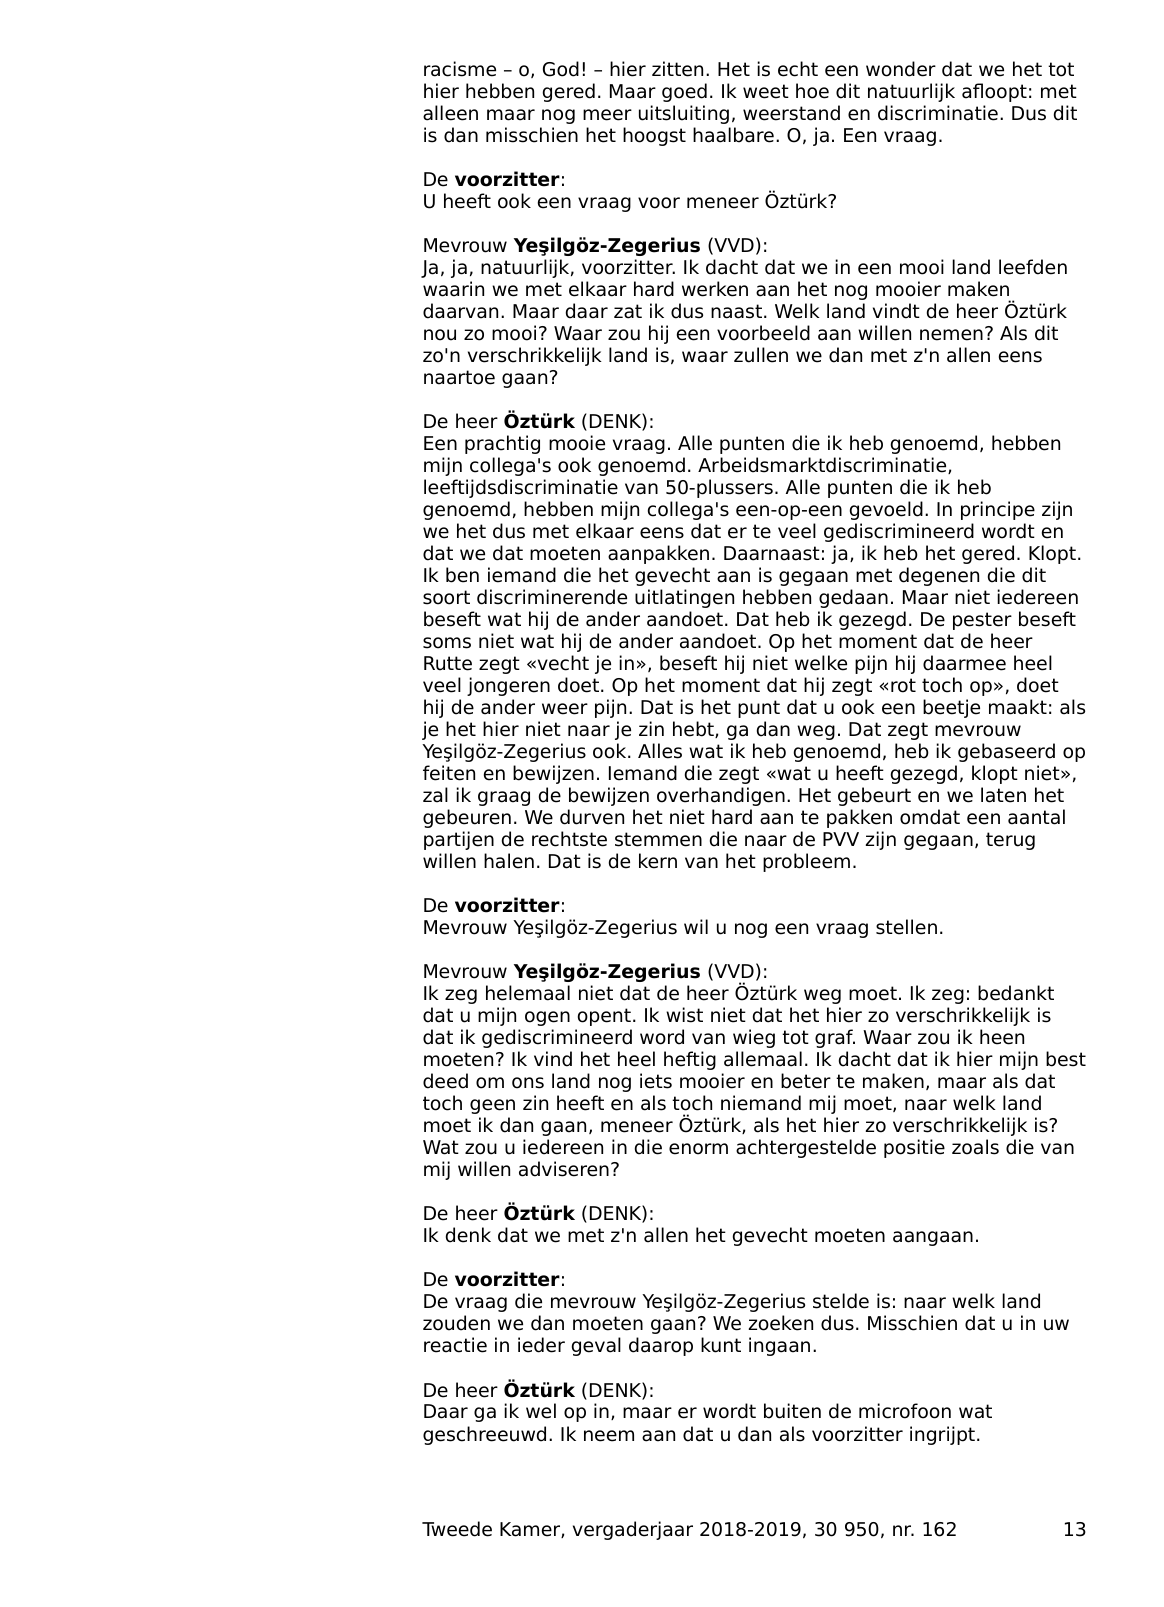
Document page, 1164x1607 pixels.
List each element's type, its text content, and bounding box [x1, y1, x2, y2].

text De voorzitter: [422, 1269, 1087, 1291]
text De vraag die mevrouw Yeşilgöz-Zegerius stelde is: naar welk land zouden we dan moeten gaan? We zoeken dus. Misschien dat u in uw reactie in ieder geval daarop kunt ingaan. [422, 1291, 1087, 1357]
text De voorzitter: [422, 169, 1087, 191]
text Mevrouw Yeşilgöz-Zegerius (VVD): [422, 235, 1087, 257]
text De voorzitter: [422, 895, 1087, 917]
text racisme – o, God! – hier zitten. Het is echt een wonder dat we het tot hier hebben gered. Maar goed. Ik weet hoe dit natuurlijk afloopt: met alleen maar nog meer uitsluiting, weerstand en discriminatie. Dus dit is dan misschien het hoogst haalbare. O, ja. Een vraag. [422, 59, 1087, 147]
text Ik zeg helemaal niet dat de heer Öztürk weg moet. Ik zeg: bedankt dat u mijn ogen opent. Ik wist niet dat het hier zo verschrikkelijk is dat ik gediscrimineerd word van wieg tot graf. Waar zou ik heen moeten? Ik vind het heel heftig allemaal. Ik dacht dat ik hier mijn best deed om ons land nog iets mooier en beter te maken, maar als dat toch geen zin heeft en als toch niemand mij moet, naar welk land moet ik dan gaan, meneer Öztürk, als het hier zo verschrikkelijk is? Wat zou u iedereen in die enorm achtergestelde positie zoals die van mij willen adviseren? [422, 983, 1087, 1181]
text Daar ga ik wel op in, maar er wordt buiten de microfoon wat geschreeuwd. Ik neem aan dat u dan als voorzitter ingrijpt. [422, 1401, 1087, 1445]
text De heer Öztürk (DENK): [422, 1203, 1087, 1225]
text Mevrouw Yeşilgöz-Zegerius wil u nog een vraag stellen. [422, 917, 1087, 939]
text Mevrouw Yeşilgöz-Zegerius (VVD): [422, 961, 1087, 983]
text De heer Öztürk (DENK): [422, 411, 1087, 433]
text Ik denk dat we met z'n allen het gevecht moeten aangaan. [422, 1225, 1087, 1247]
text De heer Öztürk (DENK): [422, 1379, 1087, 1401]
text Ja, ja, natuurlijk, voorzitter. Ik dacht dat we in een mooi land leefden waarin we met elkaar hard werken aan het nog mooier maken daarvan. Maar daar zat ik dus naast. Welk land vindt de heer Öztürk nou zo mooi? Waar zou hij een voorbeeld aan willen nemen? Als dit zo'n verschrikkelijk land is, waar zullen we dan met z'n allen eens naartoe gaan? [422, 257, 1087, 389]
text U heeft ook een vraag voor meneer Öztürk? [422, 191, 1087, 213]
text Een prachtig mooie vraag. Alle punten die ik heb genoemd, hebben mijn collega's ook genoemd. Arbeidsmarktdiscriminatie, leeftijdsdiscriminatie van 50-plussers. Alle punten die ik heb genoemd, hebben mijn collega's een-op-een gevoeld. In principe zijn we het dus met elkaar eens dat er te veel gediscrimineerd wordt en dat we dat moeten aanpakken. Daarnaast: ja, ik heb het gered. Klopt. Ik ben iemand die het gevecht aan is gegaan met degenen die dit soort discriminerende uitlatingen hebben gedaan. Maar niet iedereen beseft wat hij de ander aandoet. Dat heb ik gezegd. De pester beseft soms niet wat hij de ander aandoet. Op het moment dat de heer Rutte zegt «vecht je in», beseft hij niet welke pijn hij daarmee heel veel jongeren doet. Op het moment dat hij zegt «rot toch op», doet hij de ander weer pijn. Dat is het punt dat u ook een beetje maakt: als je het hier niet naar je zin hebt, ga dan weg. Dat zegt mevrouw Yeşilgöz-Zegerius ook. Alles wat ik heb genoemd, heb ik gebaseerd op feiten en bewijzen. Iemand die zegt «wat u heeft gezegd, klopt niet», zal ik graag de bewijzen overhandigen. Het gebeurt en we laten het gebeuren. We durven het niet hard aan te pakken omdat een aantal partijen de rechtste stemmen die naar de PVV zijn gegaan, terug willen halen. Dat is de kern van het probleem. [422, 433, 1087, 873]
